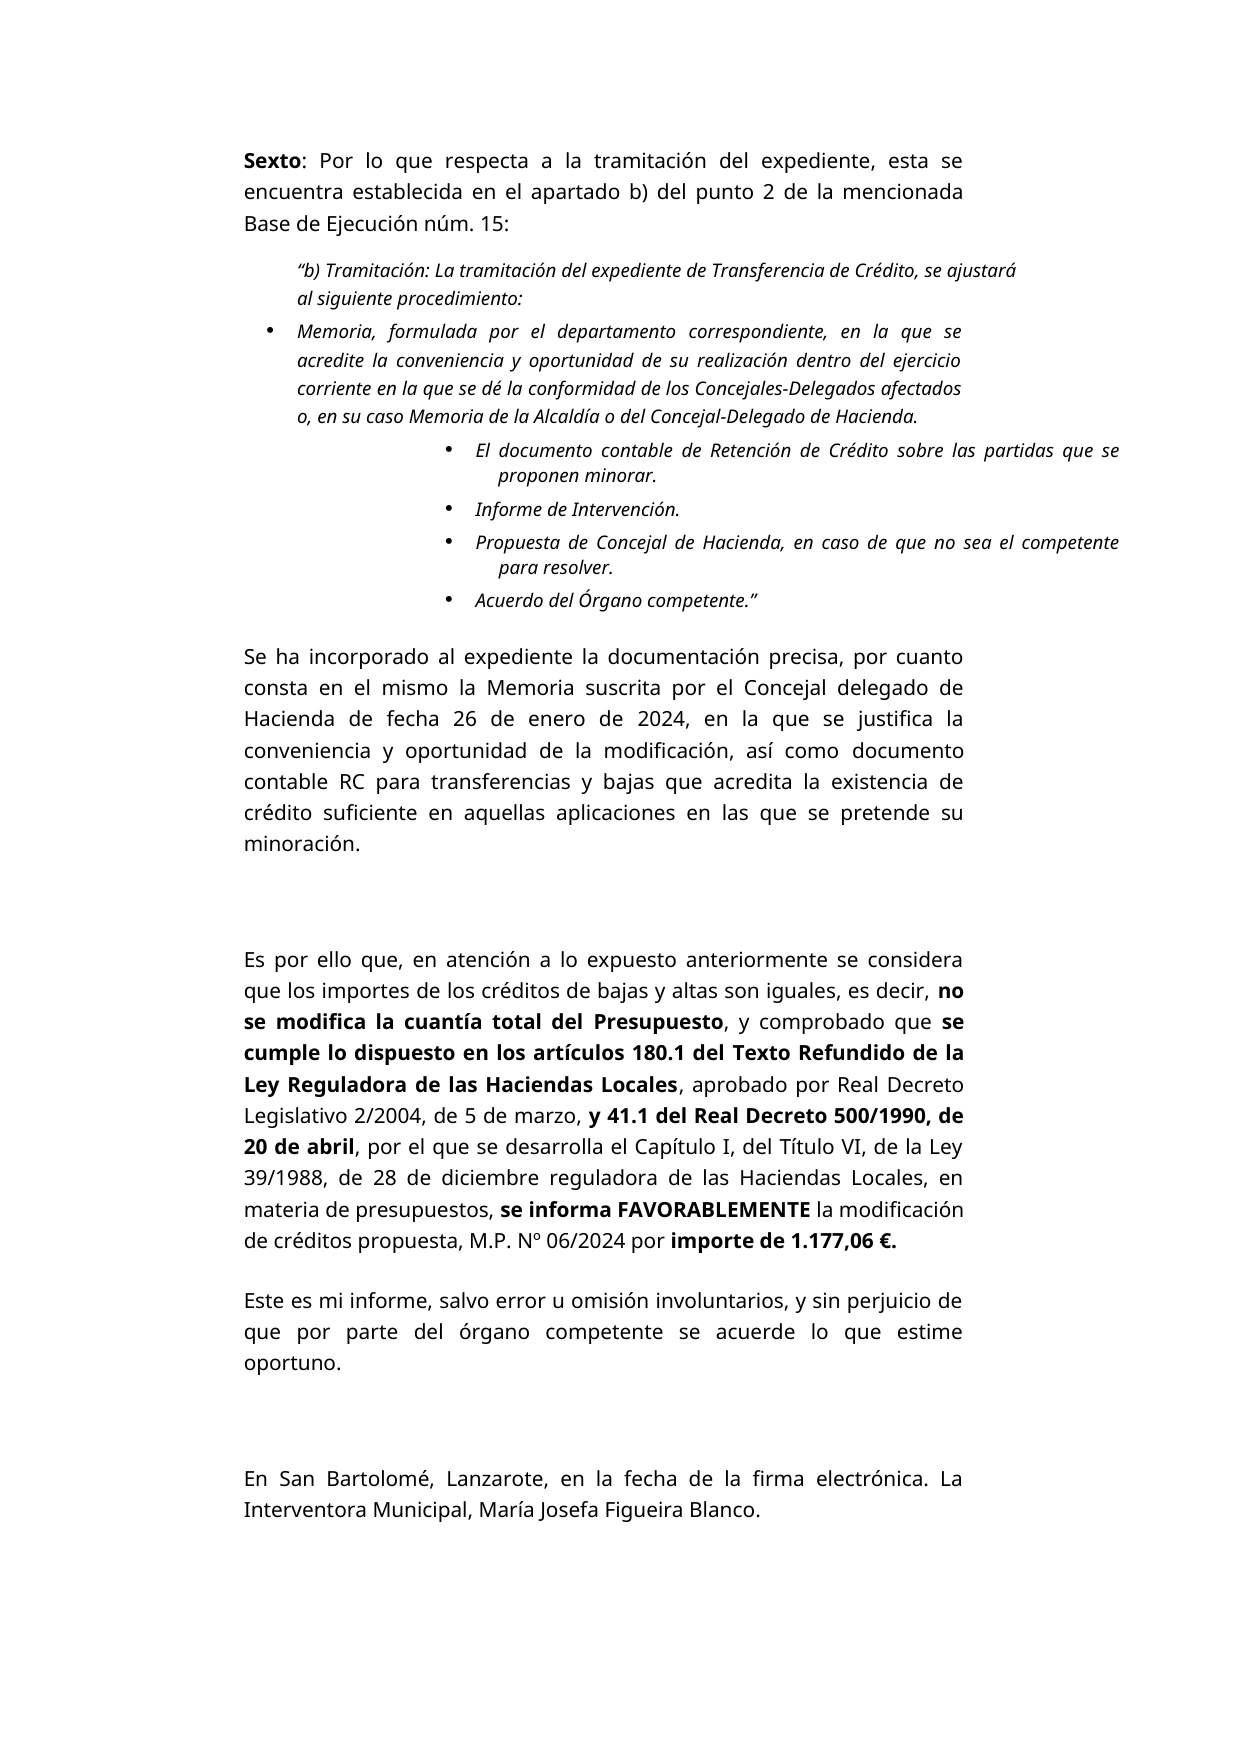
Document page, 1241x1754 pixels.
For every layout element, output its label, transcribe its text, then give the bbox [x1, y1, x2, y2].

list Propuesta de Concejal de Hacienda, en caso de que no sea el competente para resolver. [445, 529, 1122, 580]
list El documento contable de Retención de Crédito sobre las partidas que se proponen minorar. [445, 437, 1122, 488]
text Este es mi informe, salvo error u omisión involuntarios, y sin perjuicio de que por parte del órgano competente se acuerde lo que estime oportuno. [243, 1286, 964, 1377]
text En San Bartolomé, Lanzarote, en la fecha de la firma electrónica. La Interventora Municipal, María Josefa Figueira Blanco. [243, 1464, 963, 1524]
list Informe de Intervención. [445, 496, 1122, 521]
text Se ha incorporado al expediente la documentación precisa, por cuanto consta en el mismo la Memoria suscrita por el Concejal delegado de Hacienda de fecha 26 de enero de 2024, en la que se justifica la conveniencia y oportunidad de la modificación, así como documento contable RC para transferencias y bajas que acredita la existencia de crédito suficiente en aquellas aplicaciones en las que se pretende su minoración. [243, 642, 964, 858]
text Es por ello que, en atención a lo expuesto anteriormente se considera que los importes de los créditos de bajas y altas son iguales, es decir, no se modifica la cuantía total del Presupuesto, y comprobado que se cumple lo dispuesto en los artículos 180.1 del Texto Refundido de la Ley Reguladora de las Haciendas Locales, aprobado por Real Decreto Legislativo 2/2004, de 5 de marzo, y 41.1 del Real Decreto 500/1990, de 20 de abril, por el que se desarrolla el Capítulo I, del Título VI, de la Ley 39/1988, de 28 de diciembre reguladora de las Haciendas Locales, en materia de presupuestos, se informa FAVORABLEMENTE la modificación de créditos propuesta, M.P. Nº 06/2024 por importe de 1.177,06 €. [243, 945, 964, 1254]
list Memoria, formulada por el departamento correspondiente, en la que se acredite la conveniencia y oportunidad de su realización dentro del ejercicio corriente en la que se dé la conformidad de los Concejales-Delegados afectados o, en su caso Memoria de la Alcaldía o del Concejal-Delegado de Hacienda. [266, 319, 964, 428]
list Acuerdo del Órgano competente.” [445, 588, 1122, 613]
text Sexto: Por lo que respecta a la tramitación del expediente, esta se encuentra establecida en el apartado b) del punto 2 de la mencionada Base de Ejecución núm. 15: [243, 146, 964, 237]
text “b) Tramitación: La tramitación del expediente de Transferencia de Crédito, se ajustará al siguiente procedimiento: [297, 257, 1031, 311]
